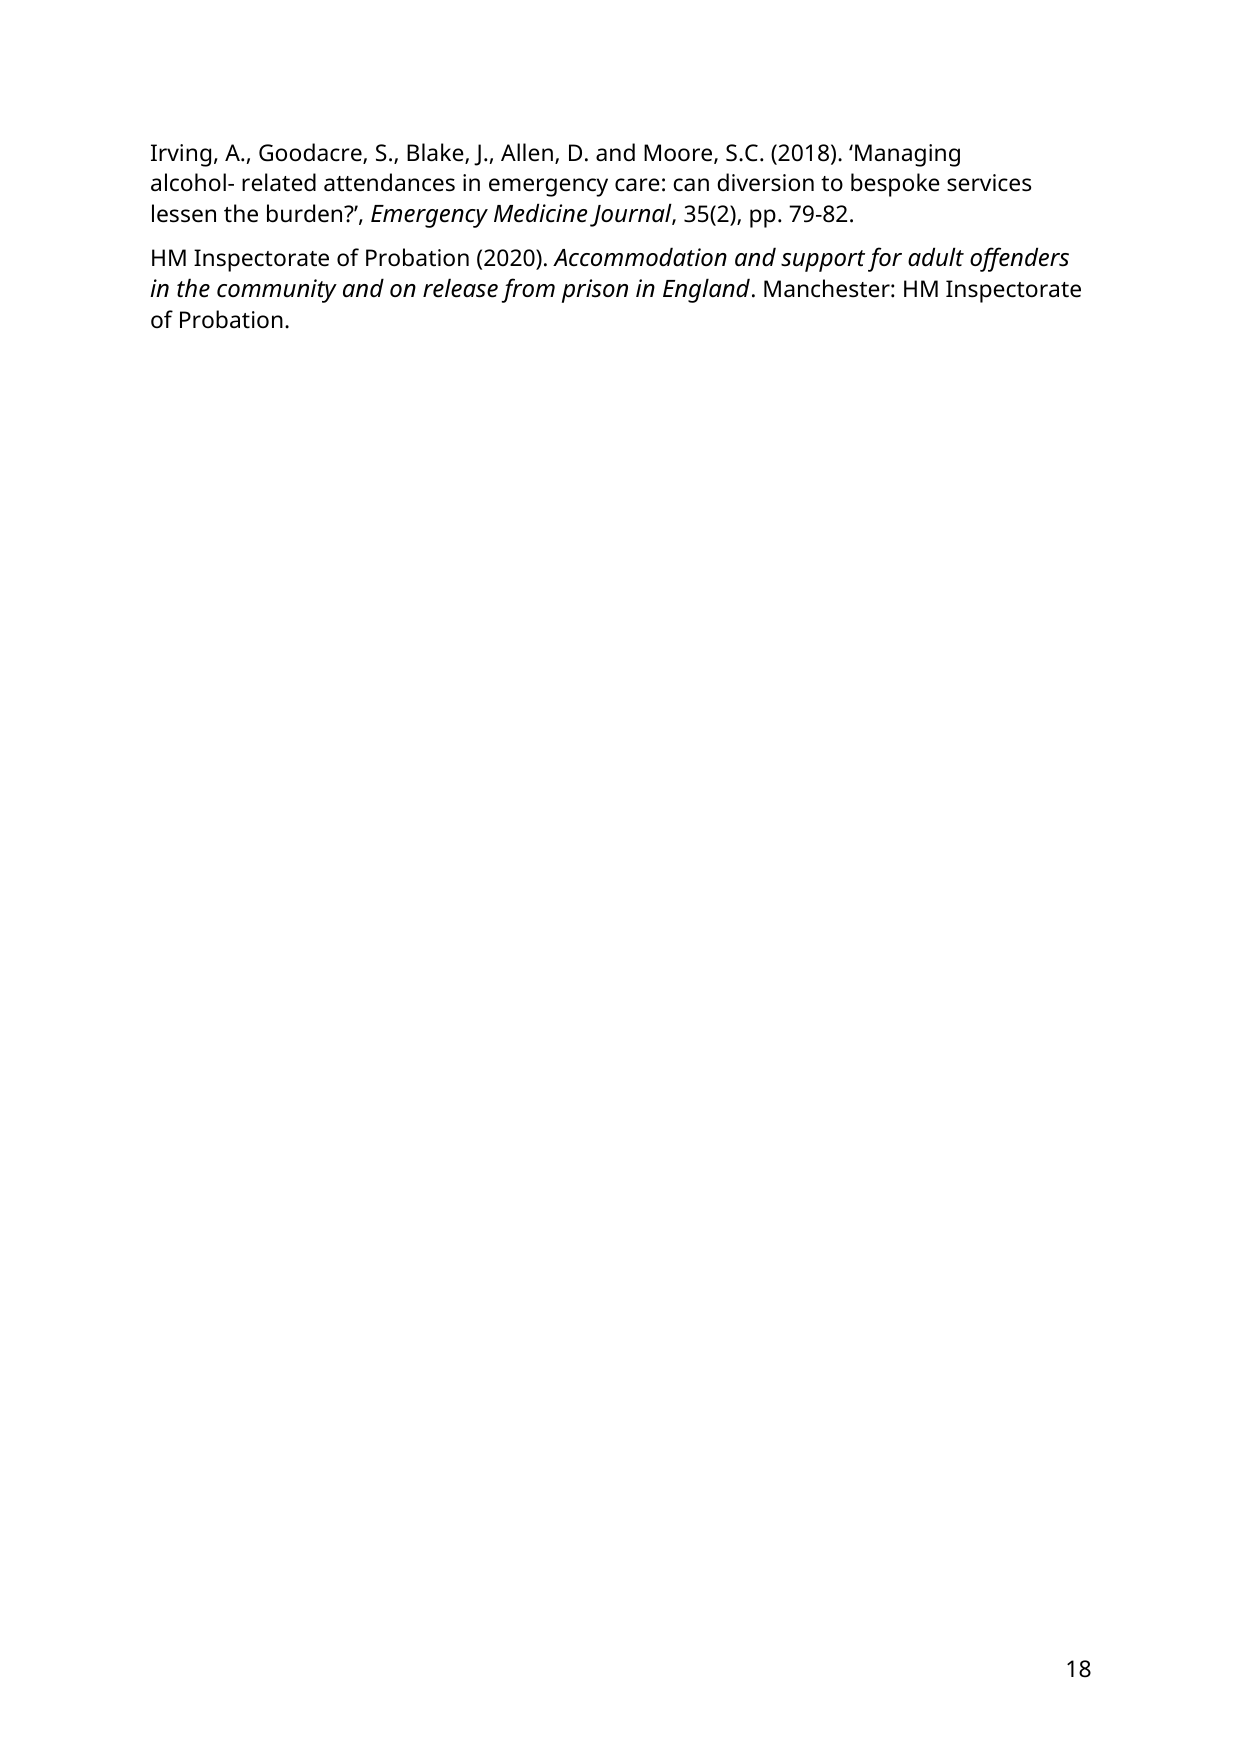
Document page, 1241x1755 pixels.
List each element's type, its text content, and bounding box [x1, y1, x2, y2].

text Irving, A., Goodacre, S., Blake, J., Allen, D. and Moore, S.C. (2018). ‘Managing alcohol- related attendances in emergency care: can diversion to bespoke services lessen the burden?’, Emergency Medicine Journal, 35(2), pp. 79-82. [150, 137, 1035, 230]
text HM Inspectorate of Probation (2020). Accommodation and support for adult offenders in the community and on release from prison in England. Manchester: HM Inspectorate of Probation. [150, 242, 1091, 335]
